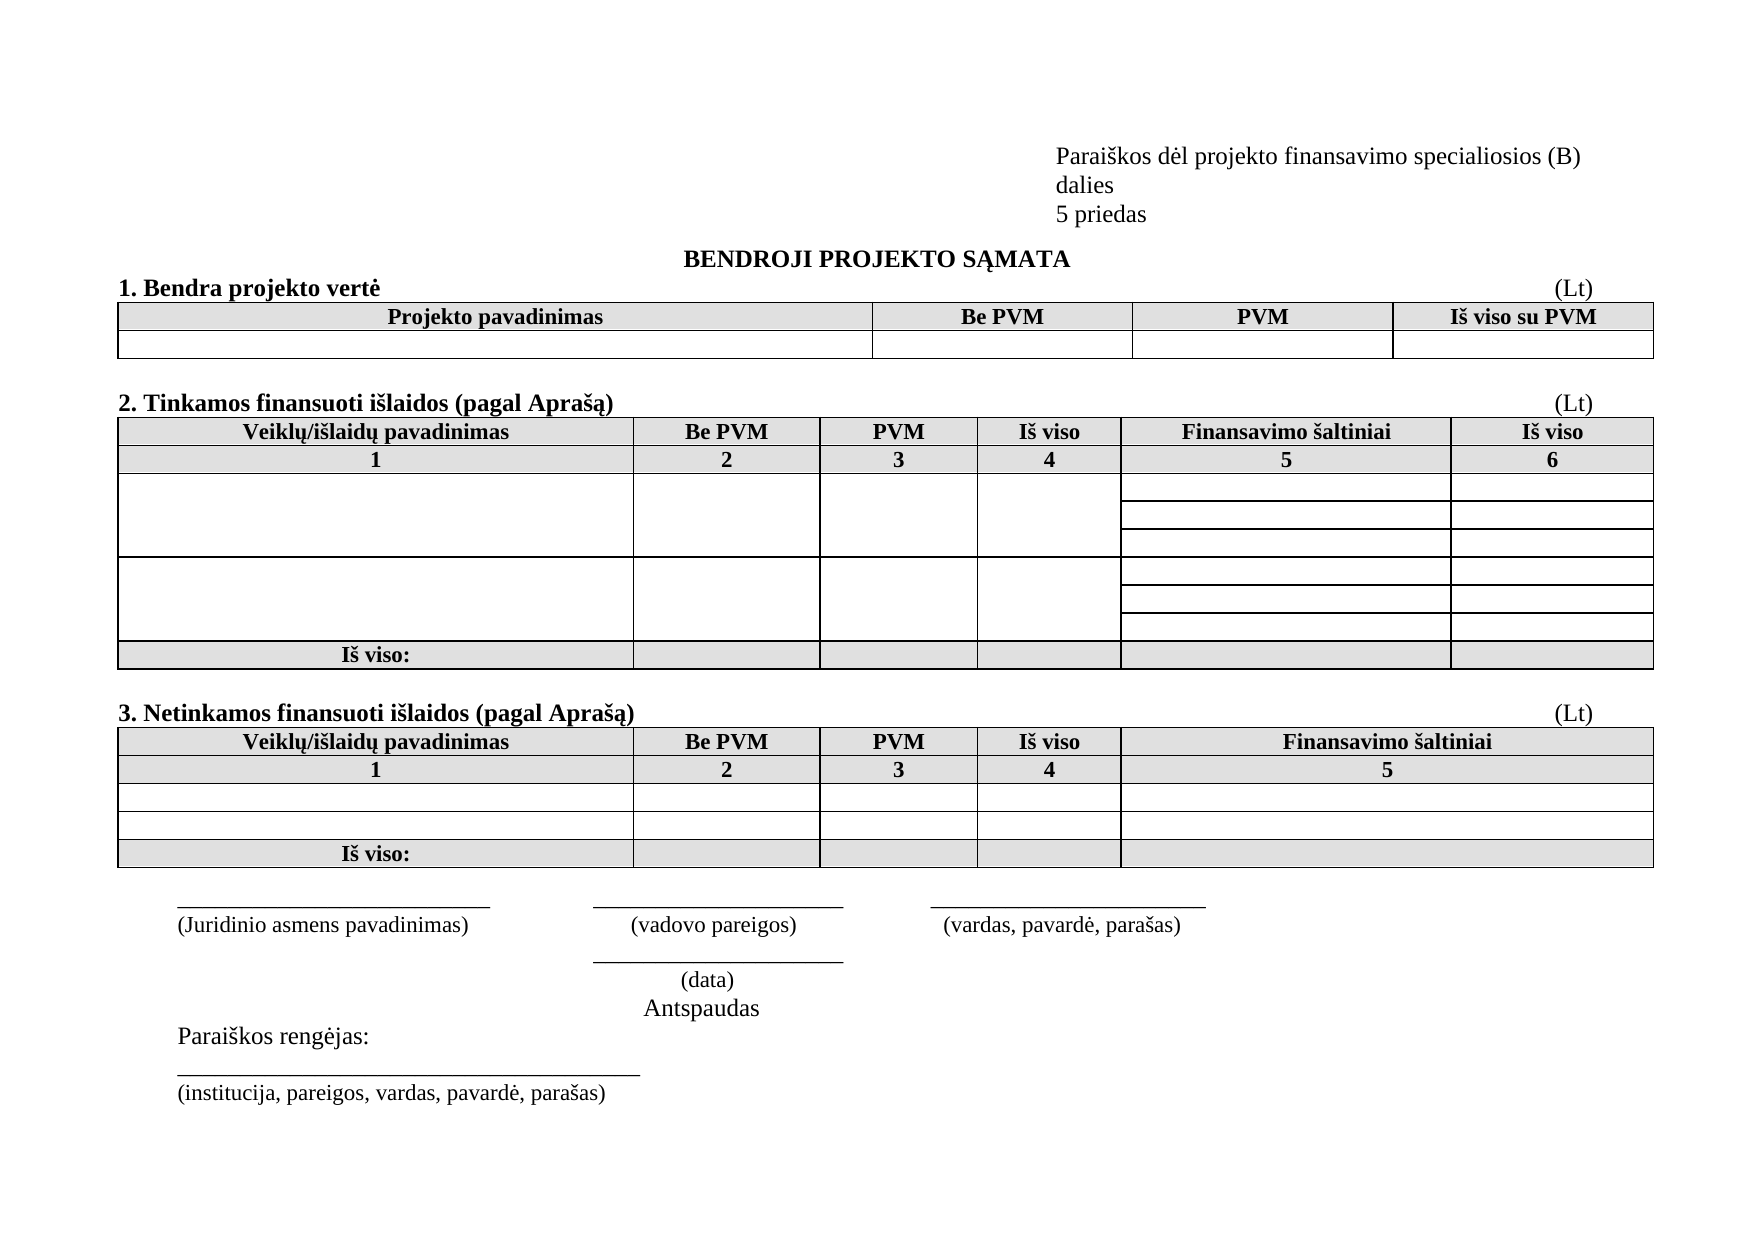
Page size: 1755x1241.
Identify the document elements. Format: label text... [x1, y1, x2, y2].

table_header Be PVM [634, 728, 819, 755]
text (institucija, pareigos, vardas, pavardė, parašas) [118, 1079, 1636, 1105]
table_cell [1122, 812, 1653, 838]
table_header Be PVM [634, 418, 819, 444]
table_cell [1122, 474, 1450, 500]
table_header Veiklų/išlaidų pavadinimas [119, 728, 633, 755]
text ____________________ [118, 937, 1636, 966]
table_cell 5 [1122, 756, 1653, 783]
table_cell [119, 812, 633, 838]
table_cell 4 [978, 756, 1120, 783]
table_cell [634, 642, 819, 668]
table_header Iš viso [1452, 418, 1653, 444]
table_cell [119, 528, 633, 556]
table_cell [978, 528, 1120, 556]
table_cell [634, 584, 819, 612]
text 2. Tinkamos finansuoti išlaidos (pagal Aprašą) (Lt) [118, 388, 1636, 417]
table_cell [119, 558, 633, 584]
table_header Veiklų/išlaidų pavadinimas [119, 418, 633, 444]
table_cell [978, 584, 1120, 612]
table_cell [821, 474, 977, 500]
text _________________________ ____________________ ______________________ [118, 882, 1636, 911]
table_cell [1452, 530, 1653, 556]
table_cell [1452, 586, 1653, 612]
table_cell [821, 784, 977, 811]
text Antspaudas [118, 993, 1636, 1021]
table_cell [978, 558, 1120, 584]
table_cell [1122, 840, 1653, 866]
table_header Finansavimo šaltiniai [1122, 728, 1653, 755]
table_cell [1452, 642, 1653, 668]
table_header Iš viso [978, 418, 1120, 444]
table_cell [1122, 784, 1653, 811]
table_cell 3 [821, 756, 977, 783]
table_cell [821, 642, 977, 668]
table_cell [1452, 474, 1653, 500]
text Paraiškos rengėjas: [118, 1021, 1636, 1050]
table_cell [978, 812, 1120, 838]
table_header PVM [821, 418, 977, 444]
table_cell [821, 840, 977, 866]
table_cell 2 [634, 756, 819, 783]
text Paraiškos dėl projekto finansavimo specialiosios (B) dalies [1056, 141, 1636, 199]
table_cell [634, 474, 819, 500]
table_cell 1 [119, 756, 633, 783]
table_cell [634, 840, 819, 866]
table_cell 5 [1122, 446, 1450, 472]
text (Juridinio asmens pavadinimas) (vadovo pareigos) (vardas, pavardė, parašas) [118, 911, 1636, 937]
text (data) [118, 966, 1636, 993]
table_cell [119, 500, 633, 528]
table_cell [1452, 502, 1653, 528]
table_header Projekto pavadinimas [119, 303, 872, 329]
table_cell [634, 784, 819, 811]
table_cell [1122, 642, 1450, 668]
table_cell [821, 584, 977, 612]
table_cell [978, 474, 1120, 500]
table_cell [119, 784, 633, 811]
table_cell [978, 784, 1120, 811]
text 5 priedas [1056, 199, 1636, 227]
table_header Finansavimo šaltiniai [1122, 418, 1450, 444]
table_cell [821, 500, 977, 528]
table_cell [119, 474, 633, 500]
table_header PVM [1133, 303, 1392, 329]
table_cell [1394, 331, 1653, 357]
table_cell [634, 500, 819, 528]
table_cell [1452, 558, 1653, 584]
table_cell 6 [1452, 446, 1653, 472]
text _____________________________________ [118, 1050, 1636, 1079]
table_cell 4 [978, 446, 1120, 472]
table_cell [821, 612, 977, 640]
table_cell [119, 331, 872, 357]
table_cell [1122, 586, 1450, 612]
text 3. Netinkamos finansuoti išlaidos (pagal Aprašą) (Lt) [118, 698, 1636, 727]
table_header Iš viso su PVM [1394, 303, 1653, 329]
table_cell [821, 812, 977, 838]
table_cell [1133, 331, 1392, 357]
table_cell Iš viso: [119, 840, 633, 866]
table_cell 3 [821, 446, 977, 472]
table_cell [1122, 502, 1450, 528]
table_cell [978, 840, 1120, 866]
table_cell [634, 558, 819, 584]
text BENDROJI PROJEKTO SĄMATA [118, 244, 1636, 273]
text 1. Bendra projekto vertė (Lt) [118, 273, 1636, 302]
table_cell [1452, 614, 1653, 640]
table_cell 2 [634, 446, 819, 472]
table_cell [978, 612, 1120, 640]
table_header Iš viso [978, 728, 1120, 755]
table_header PVM [821, 728, 977, 755]
table_cell [821, 558, 977, 584]
table_cell [1122, 614, 1450, 640]
table_cell 1 [119, 446, 633, 472]
table_cell Iš viso: [119, 642, 633, 668]
table_cell [634, 812, 819, 838]
table_cell [634, 528, 819, 556]
table_cell [873, 331, 1132, 357]
table_cell [821, 528, 977, 556]
table_cell [119, 612, 633, 640]
table_header Be PVM [873, 303, 1132, 329]
table_cell [119, 584, 633, 612]
table_cell [1122, 530, 1450, 556]
table_cell [1122, 558, 1450, 584]
table_cell [978, 642, 1120, 668]
table_cell [634, 612, 819, 640]
table_cell [978, 500, 1120, 528]
